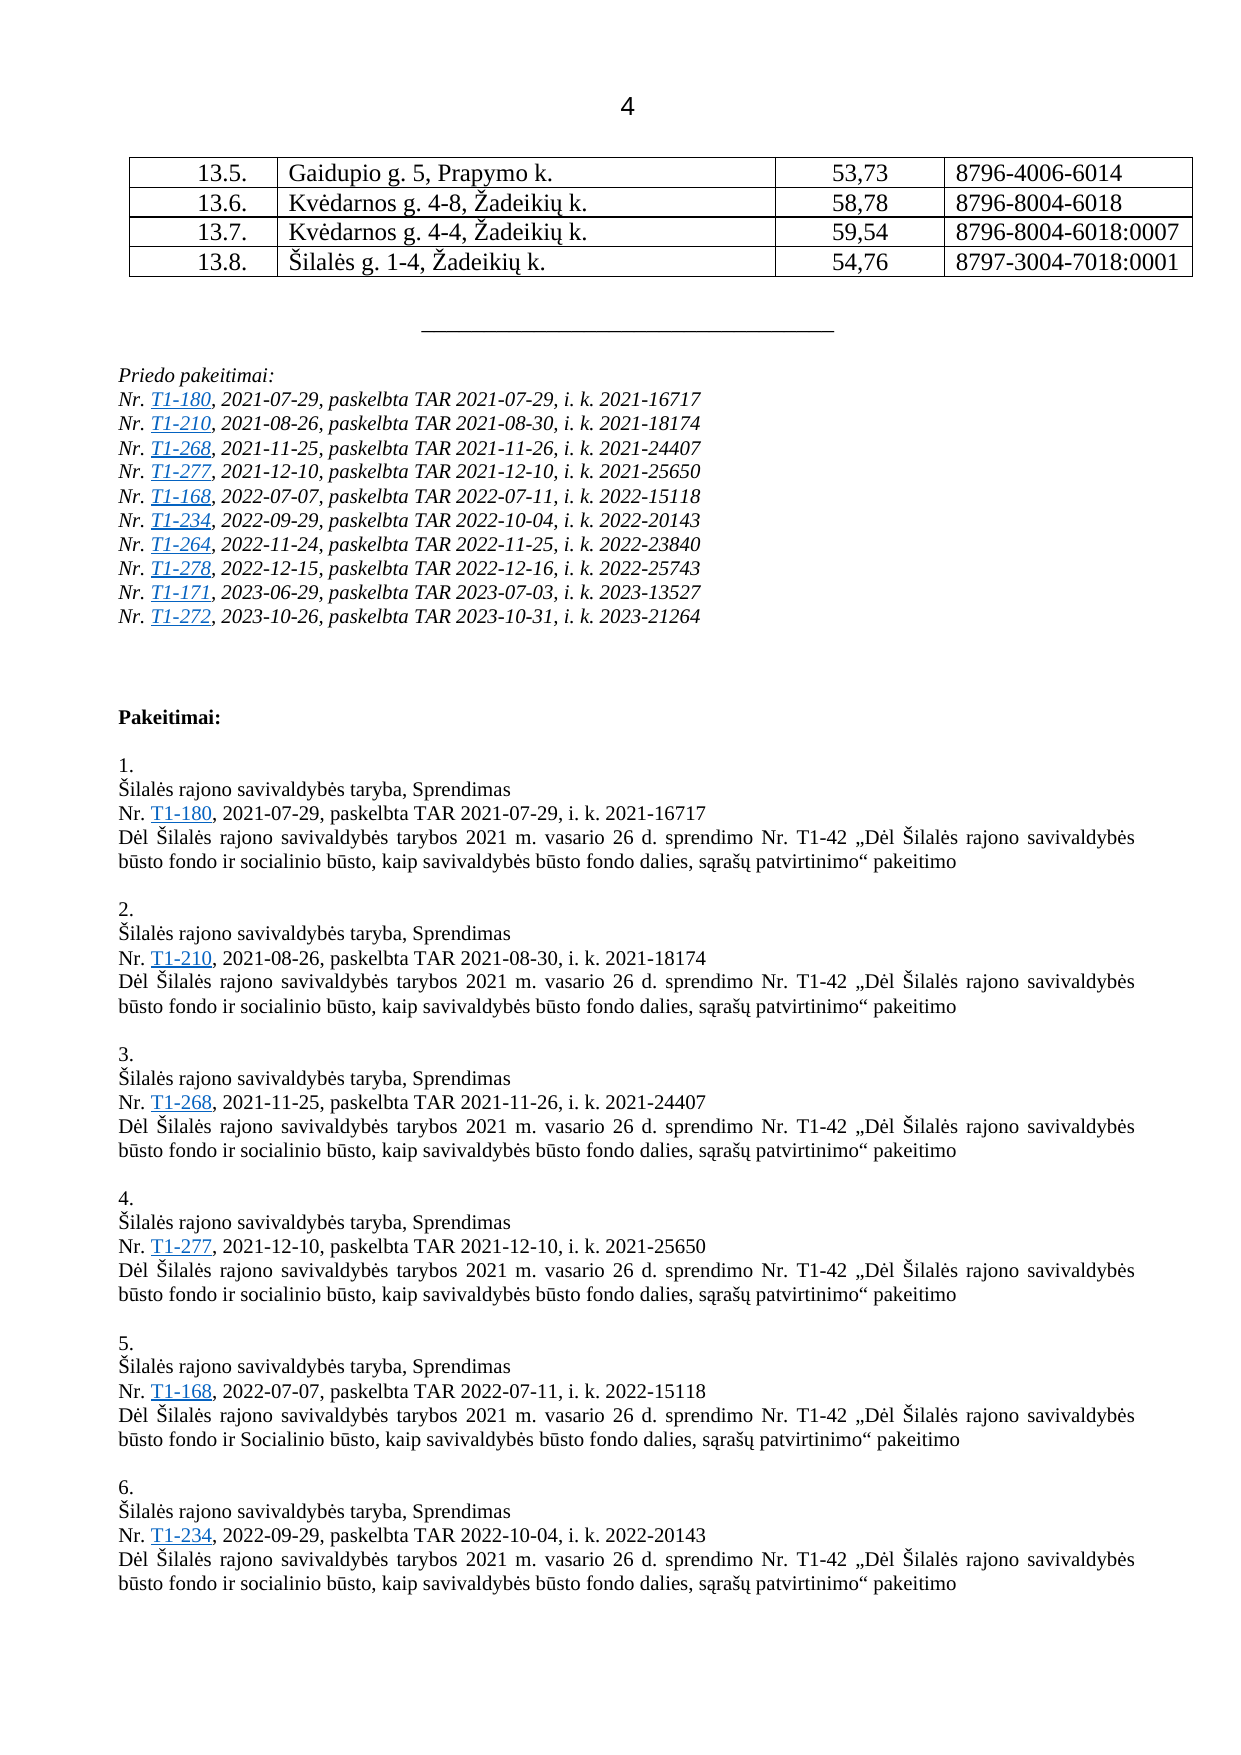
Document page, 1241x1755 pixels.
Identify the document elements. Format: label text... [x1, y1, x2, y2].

table_cell 54,76 [776, 247, 944, 276]
text Dėl Šilalės rajono savivaldybės tarybos 2021 m. vasario 26 d. sprendimo Nr. T1-42 „Dėl Šilalės rajono savivaldybės būsto fondo ir socialinio būsto, kaip savivaldybės būsto fondo dalies, sąrašų patvirtinimo“ pakeitimo [118, 1258, 1137, 1306]
text Nr. T1-264, 2022-11-24, paskelbta TAR 2022-11-25, i. k. 2022-23840 [118, 532, 1137, 556]
text 5. [118, 1330, 1137, 1354]
text Nr. T1-210, 2021-08-26, paskelbta TAR 2021-08-30, i. k. 2021-18174 [118, 945, 1137, 969]
table_cell 59,54 [776, 218, 944, 246]
text Nr. T1-180, 2021-07-29, paskelbta TAR 2021-07-29, i. k. 2021-16717 [118, 387, 1137, 411]
text 6. [118, 1475, 1137, 1499]
text Pakeitimai: [118, 705, 1137, 729]
text Dėl Šilalės rajono savivaldybės tarybos 2021 m. vasario 26 d. sprendimo Nr. T1-42 „Dėl Šilalės rajono savivaldybės būsto fondo ir socialinio būsto, kaip savivaldybės būsto fondo dalies, sąrašų patvirtinimo“ pakeitimo [118, 1114, 1137, 1162]
table_cell 13.7. [130, 218, 277, 246]
text Nr. T1-278, 2022-12-15, paskelbta TAR 2022-12-16, i. k. 2022-25743 [118, 556, 1137, 580]
table_cell Gaidupio g. 5, Prapymo k. [278, 158, 775, 187]
table_cell 8796-4006-6014 [945, 158, 1192, 187]
text Nr. T1-180, 2021-07-29, paskelbta TAR 2021-07-29, i. k. 2021-16717 [118, 801, 1137, 825]
text Šilalės rajono savivaldybės taryba, Sprendimas [118, 921, 1137, 945]
text Šilalės rajono savivaldybės taryba, Sprendimas [118, 1066, 1137, 1090]
text Priedo pakeitimai: [118, 363, 1137, 387]
text 2. [118, 897, 1137, 921]
text Nr. T1-268, 2021-11-25, paskelbta TAR 2021-11-26, i. k. 2021-24407 [118, 1090, 1137, 1114]
table_cell Šilalės g. 1-4, Žadeikių k. [278, 247, 775, 276]
table_cell 8797-3004-7018:0001 [945, 247, 1192, 276]
text Nr. T1-168, 2022-07-07, paskelbta TAR 2022-07-11, i. k. 2022-15118 [118, 483, 1137, 508]
text Nr. T1-277, 2021-12-10, paskelbta TAR 2021-12-10, i. k. 2021-25650 [118, 1234, 1137, 1258]
table_cell 8796-8004-6018 [945, 188, 1192, 216]
text Šilalės rajono savivaldybės taryba, Sprendimas [118, 777, 1137, 801]
text Nr. T1-272, 2023-10-26, paskelbta TAR 2023-10-31, i. k. 2023-21264 [118, 604, 1137, 628]
table_cell Kvėdarnos g. 4-4, Žadeikių k. [278, 218, 775, 246]
text 3. [118, 1042, 1137, 1066]
table_cell 53,73 [776, 158, 944, 187]
table_cell Kvėdarnos g. 4-8, Žadeikių k. [278, 188, 775, 216]
text 1. [118, 753, 1137, 777]
text Dėl Šilalės rajono savivaldybės tarybos 2021 m. vasario 26 d. sprendimo Nr. T1-42 „Dėl Šilalės rajono savivaldybės būsto fondo ir socialinio būsto, kaip savivaldybės būsto fondo dalies, sąrašų patvirtinimo“ pakeitimo [118, 969, 1137, 1018]
text 4. [118, 1186, 1137, 1210]
text Nr. T1-168, 2022-07-07, paskelbta TAR 2022-07-11, i. k. 2022-15118 [118, 1378, 1137, 1403]
text Dėl Šilalės rajono savivaldybės tarybos 2021 m. vasario 26 d. sprendimo Nr. T1-42 „Dėl Šilalės rajono savivaldybės būsto fondo ir Socialinio būsto, kaip savivaldybės būsto fondo dalies, sąrašų patvirtinimo“ pakeitimo [118, 1403, 1137, 1451]
text Nr. T1-234, 2022-09-29, paskelbta TAR 2022-10-04, i. k. 2022-20143 [118, 508, 1137, 532]
text _________________________________ [118, 306, 1137, 334]
text Šilalės rajono savivaldybės taryba, Sprendimas [118, 1210, 1137, 1234]
table_cell 13.5. [130, 158, 277, 187]
text Nr. T1-171, 2023-06-29, paskelbta TAR 2023-07-03, i. k. 2023-13527 [118, 580, 1137, 604]
text Nr. T1-277, 2021-12-10, paskelbta TAR 2021-12-10, i. k. 2021-25650 [118, 459, 1137, 483]
text Nr. T1-268, 2021-11-25, paskelbta TAR 2021-11-26, i. k. 2021-24407 [118, 435, 1137, 459]
table_cell 13.6. [130, 188, 277, 216]
table_cell 13.8. [130, 247, 277, 276]
text Šilalės rajono savivaldybės taryba, Sprendimas [118, 1354, 1137, 1378]
text Dėl Šilalės rajono savivaldybės tarybos 2021 m. vasario 26 d. sprendimo Nr. T1-42 „Dėl Šilalės rajono savivaldybės būsto fondo ir socialinio būsto, kaip savivaldybės būsto fondo dalies, sąrašų patvirtinimo“ pakeitimo [118, 825, 1137, 873]
text Šilalės rajono savivaldybės taryba, Sprendimas [118, 1499, 1137, 1523]
text Nr. T1-234, 2022-09-29, paskelbta TAR 2022-10-04, i. k. 2022-20143 [118, 1523, 1137, 1547]
table_cell 58,78 [776, 188, 944, 216]
text Nr. T1-210, 2021-08-26, paskelbta TAR 2021-08-30, i. k. 2021-18174 [118, 411, 1137, 435]
text Dėl Šilalės rajono savivaldybės tarybos 2021 m. vasario 26 d. sprendimo Nr. T1-42 „Dėl Šilalės rajono savivaldybės būsto fondo ir socialinio būsto, kaip savivaldybės būsto fondo dalies, sąrašų patvirtinimo“ pakeitimo [118, 1547, 1137, 1595]
table_cell 8796-8004-6018:0007 [945, 218, 1192, 246]
